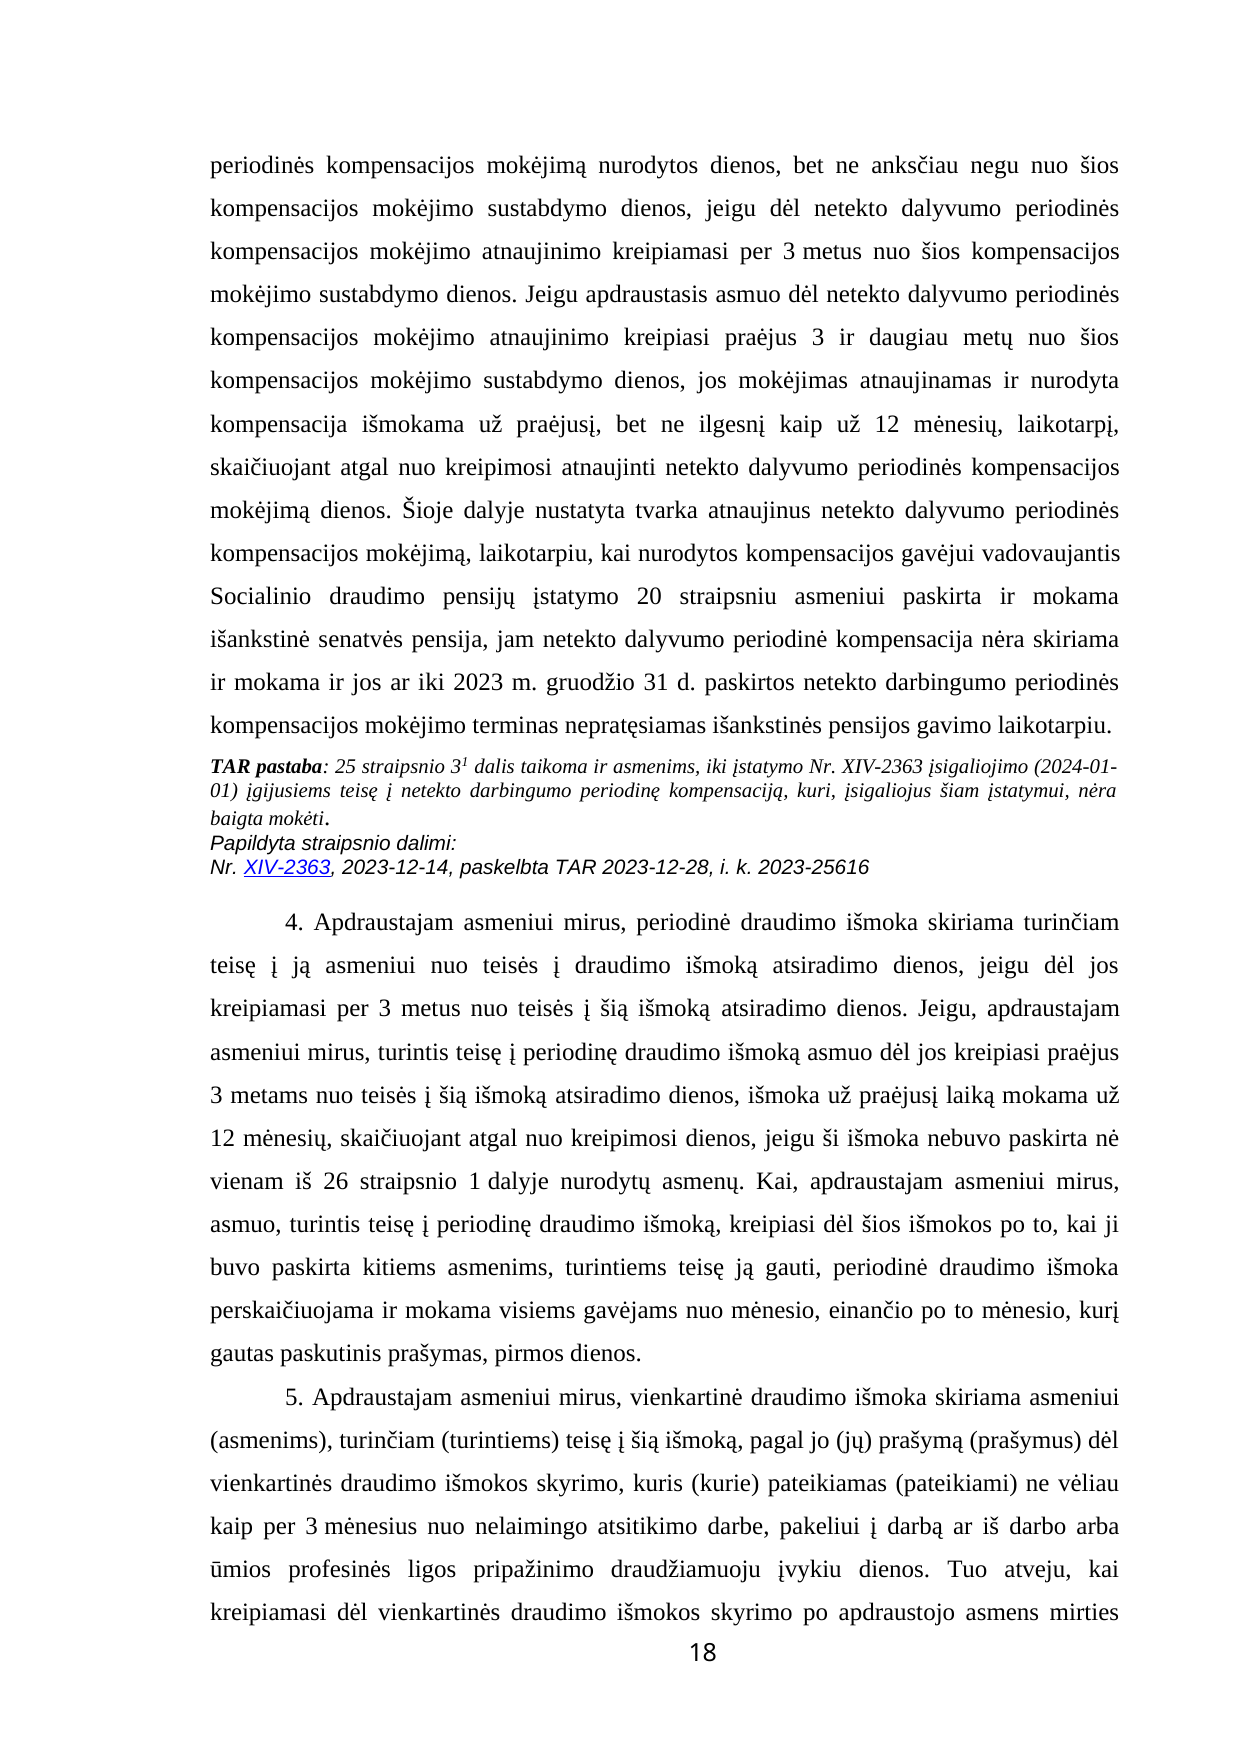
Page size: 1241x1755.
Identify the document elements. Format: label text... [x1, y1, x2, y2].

text 5. Apdraustajam asmeniui mirus, vienkartinė draudimo išmoka skiriama asmeniui (asmenims), turinčiam (turintiems) teisę į šią išmoką, pagal jo (jų) prašymą (prašymus) dėl vienkartinės draudimo išmokos skyrimo, kuris (kurie) pateikiamas (pateikiami) ne vėliau kaip per 3 mėnesius nuo nelaimingo atsitikimo darbe, pakeliui į darbą ar iš darbo arba ūmios profesinės ligos pripažinimo draudžiamuoju įvykiu dienos. Tuo atveju, kai kreipiamasi dėl vienkartinės draudimo išmokos skyrimo po apdraustojo asmens mirties [210, 1382, 1120, 1626]
text Papildyta straipsnio dalimi: [210, 831, 1120, 854]
text TAR pastaba: 25 straipsnio 31 dalis taikoma ir asmenims, iki įstatymo Nr. XIV-2363 įsigaliojimo (2024-01-01) įgijusiems teisę į netekto darbingumo periodinę kompensaciją, kuri, įsigaliojus šiam įstatymui, nėra baigta mokėti. [210, 754, 1120, 831]
text Nr. XIV-2363, 2023-12-14, paskelbta TAR 2023-12-28, i. k. 2023-25616 [210, 854, 1120, 878]
text periodinės kompensacijos mokėjimą nurodytos dienos, bet ne anksčiau negu nuo šios kompensacijos mokėjimo sustabdymo dienos, jeigu dėl netekto dalyvumo periodinės kompensacijos mokėjimo atnaujinimo kreipiamasi per 3 metus nuo šios kompensacijos mokėjimo sustabdymo dienos. Jeigu apdraustasis asmuo dėl netekto dalyvumo periodinės kompensacijos mokėjimo atnaujinimo kreipiasi praėjus 3 ir daugiau metų nuo šios kompensacijos mokėjimo sustabdymo dienos, jos mokėjimas atnaujinamas ir nurodyta kompensacija išmokama už praėjusį, bet ne ilgesnį kaip už 12 mėnesių, laikotarpį, skaičiuojant atgal nuo kreipimosi atnaujinti netekto dalyvumo periodinės kompensacijos mokėjimą dienos. Šioje dalyje nustatyta tvarka atnaujinus netekto dalyvumo periodinės kompensacijos mokėjimą, laikotarpiu, kai nurodytos kompensacijos gavėjui vadovaujantis Socialinio draudimo pensijų įstatymo 20 straipsniu asmeniui paskirta ir mokama išankstinė senatvės pensija, jam netekto dalyvumo periodinė kompensacija nėra skiriama ir mokama ir jos ar iki 2023 m. gruodžio 31 d. paskirtos netekto darbingumo periodinės kompensacijos mokėjimo terminas nepratęsiamas išankstinės pensijos gavimo laikotarpiu. [210, 150, 1120, 739]
text 4. Apdraustajam asmeniui mirus, periodinė draudimo išmoka skiriama turinčiam teisę į ją asmeniui nuo teisės į draudimo išmoką atsiradimo dienos, jeigu dėl jos kreipiamasi per 3 metus nuo teisės į šią išmoką atsiradimo dienos. Jeigu, apdraustajam asmeniui mirus, turintis teisę į periodinę draudimo išmoką asmuo dėl jos kreipiasi praėjus 3 metams nuo teisės į šią išmoką atsiradimo dienos, išmoka už praėjusį laiką mokama už 12 mėnesių, skaičiuojant atgal nuo kreipimosi dienos, jeigu ši išmoka nebuvo paskirta nė vienam iš 26 straipsnio 1 dalyje nurodytų asmenų. Kai, apdraustajam asmeniui mirus, asmuo, turintis teisę į periodinę draudimo išmoką, kreipiasi dėl šios išmokos po to, kai ji buvo paskirta kitiems asmenims, turintiems teisę ją gauti, periodinė draudimo išmoka perskaičiuojama ir mokama visiems gavėjams nuo mėnesio, einančio po to mėnesio, kurį gautas paskutinis prašymas, pirmos dienos. [210, 907, 1120, 1367]
